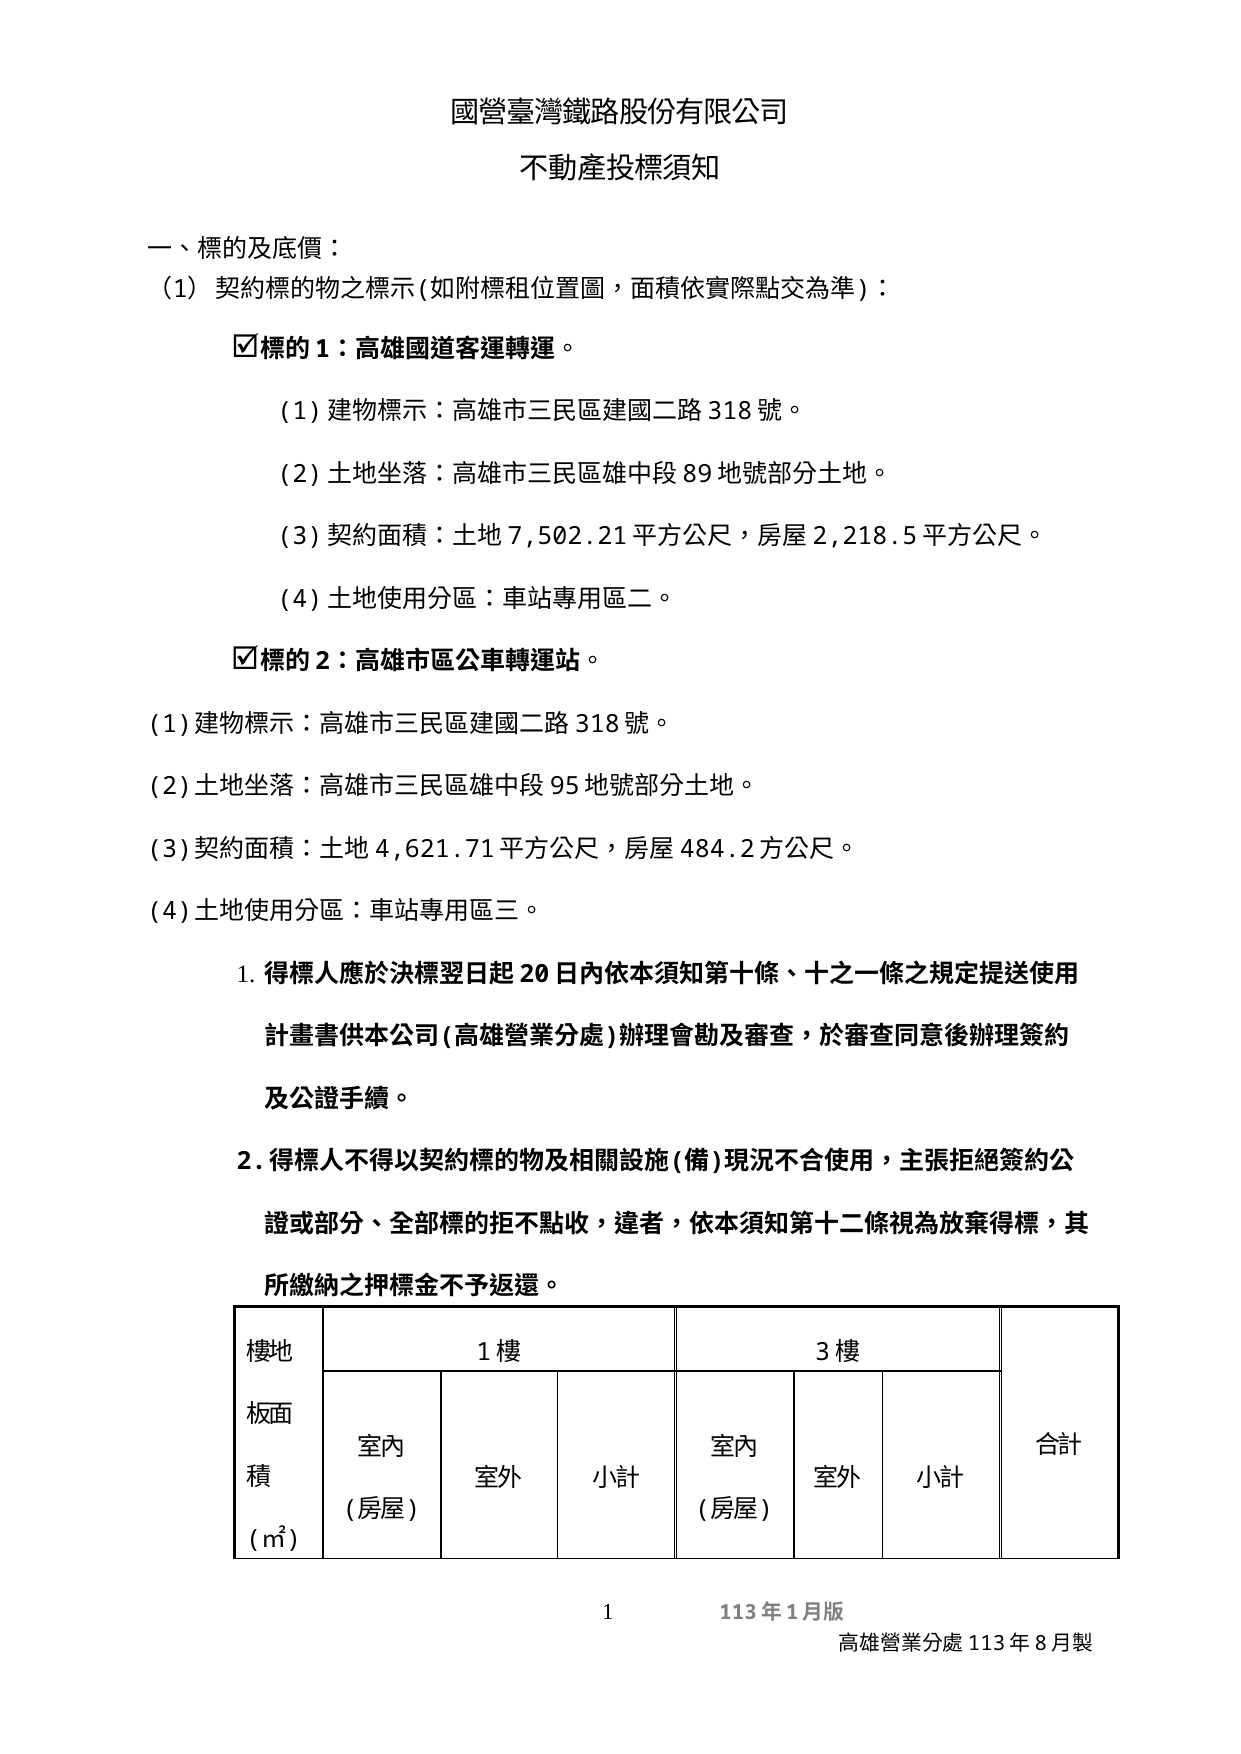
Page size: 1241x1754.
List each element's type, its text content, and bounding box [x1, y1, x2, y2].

text 一、標的及底價： [148, 204, 1092, 267]
text 不動產投標須知 [147, 148, 1092, 186]
table_cell 室外 [442, 1372, 557, 1558]
text 標的1：高雄國道客運轉運。 [231, 304, 1092, 367]
list 契約面積：土地7,502.21平方公尺，房屋2,218.5平方公尺。 [277, 492, 1092, 554]
table_cell 小計 [558, 1372, 674, 1558]
list 契約面積：土地4,621.71平方公尺，房屋484.2方公尺。 [147, 804, 1092, 867]
table_cell 小計 [883, 1372, 999, 1558]
table_header 1樓 [324, 1308, 674, 1370]
list 得標人應於決標翌日起20日內依本須知第十條、十之一條之規定提送使用計畫書供本公司(高雄營業分處)辦理會勘及審查，於審查同意後辦理簽約及公證手續。 [236, 929, 1092, 1117]
list 土地坐落：高雄市三民區雄中段95地號部分土地。 [147, 742, 1092, 804]
table_cell 室外 [795, 1372, 882, 1558]
list 建物標示：高雄市三民區建國二路318號。 [147, 679, 1092, 742]
table_cell 室內 (房屋) [677, 1372, 793, 1558]
list 土地坐落：高雄市三民區雄中段89地號部分土地。 [277, 429, 1092, 492]
text 國營臺灣鐵路股份有限公司 [147, 92, 1092, 129]
list 契約標的物之標示(如附標租位置圖，面積依實際點交為準)： [148, 267, 1090, 304]
table_header 3樓 [677, 1308, 999, 1370]
list 得標人不得以契約標的物及相關設施(備)現況不合使用，主張拒絕簽約公證或部分、全部標的拒不點收，違者，依本須知第十二條視為放棄得標，其所繳納之押標金不予返還。 [236, 1117, 1092, 1304]
list 建物標示：高雄市三民區建國二路318號。 [277, 367, 1092, 429]
list 土地使用分區：車站專用區三。 [147, 867, 1092, 929]
list 土地使用分區：車站專用區二。 [277, 554, 1092, 617]
table_header 樓地板面積(㎡) [236, 1308, 322, 1558]
table_header 合計 [1002, 1308, 1117, 1558]
text 標的2：高雄市區公車轉運站。 [212, 617, 1092, 679]
table_cell 室內 (房屋) [324, 1372, 440, 1558]
